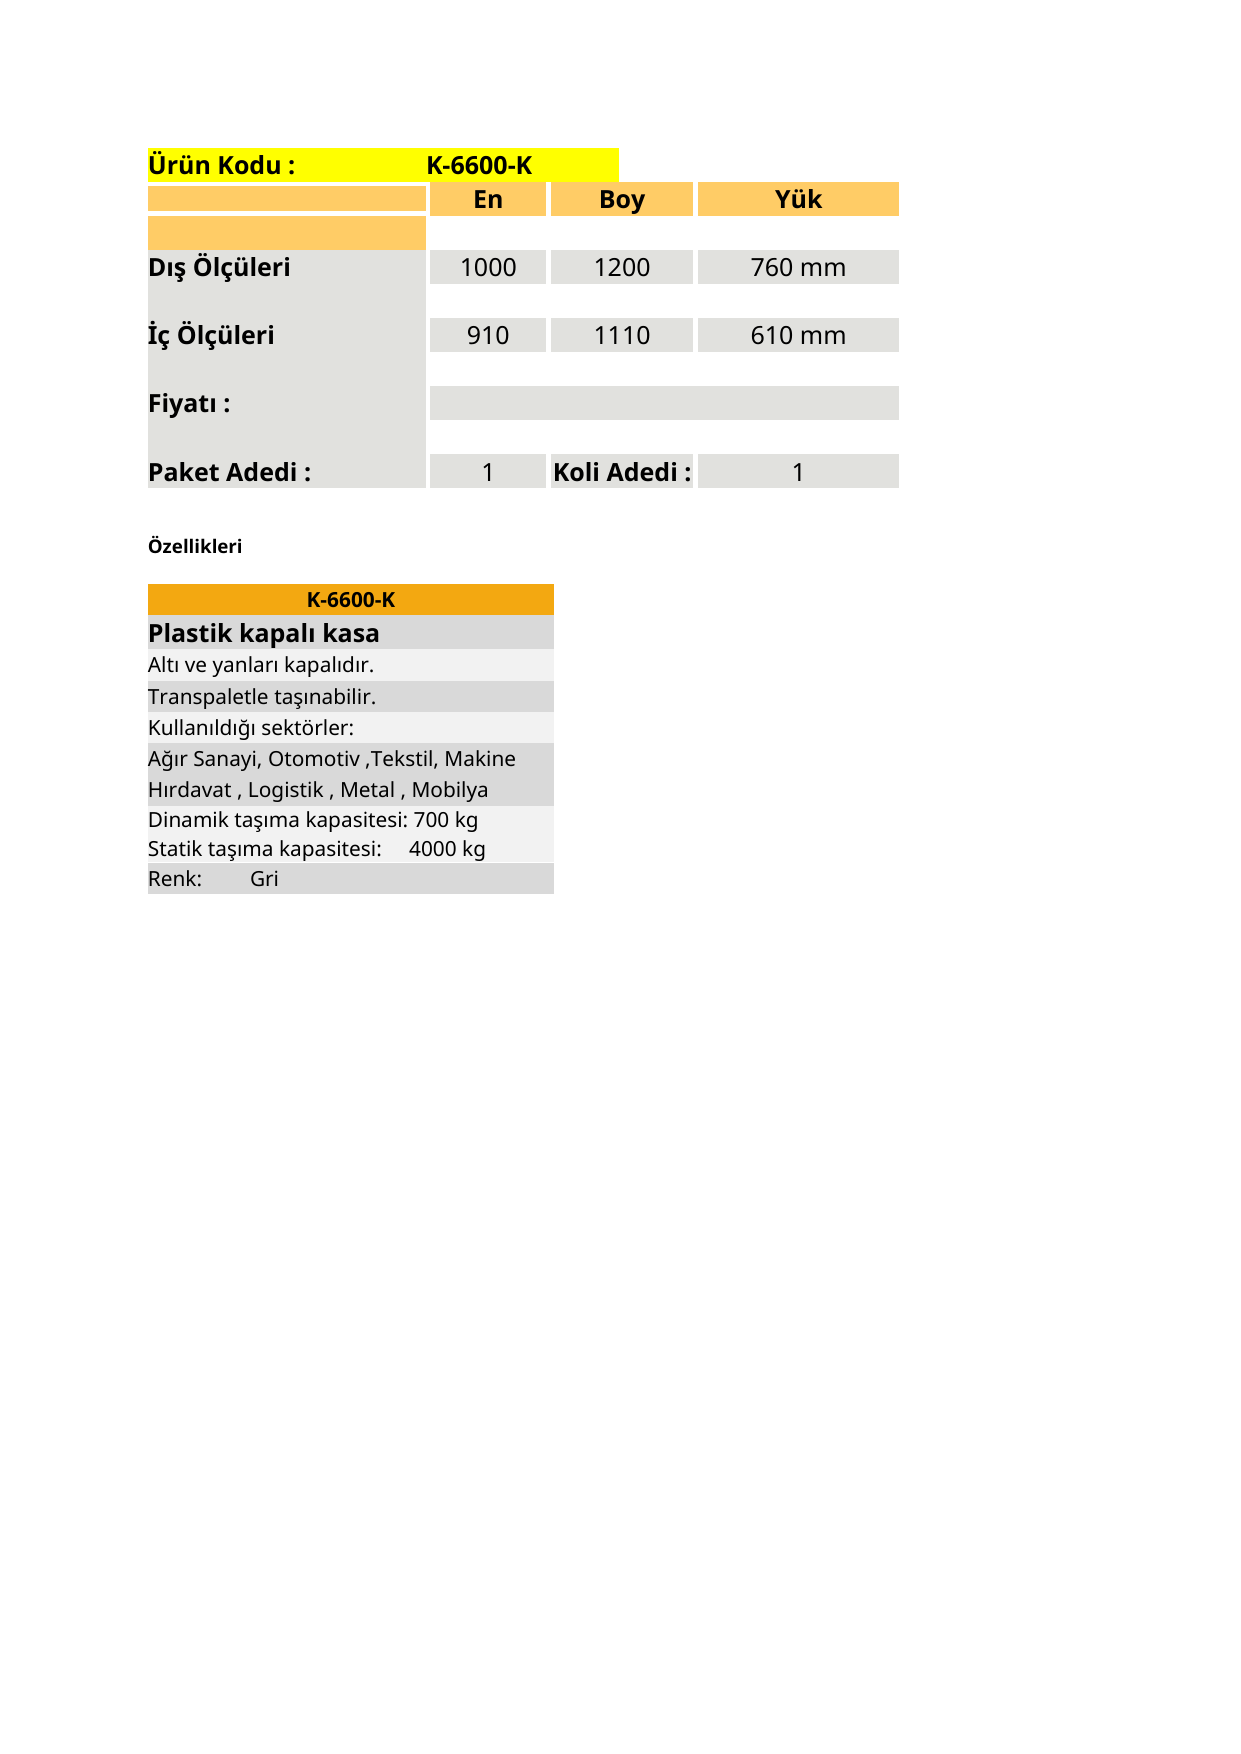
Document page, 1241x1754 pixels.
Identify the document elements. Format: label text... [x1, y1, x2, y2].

table_cell 1 [693, 454, 698, 488]
table_cell [426, 216, 546, 250]
table_cell Kullanıldığı sektörler: [148, 712, 554, 743]
table_cell [693, 352, 899, 386]
table_cell [546, 284, 693, 318]
table_cell Hırdavat , Logistik , Metal , Mobilya [148, 774, 554, 806]
table_cell [426, 420, 546, 454]
table_cell 760 mm [693, 250, 698, 284]
table_cell [546, 216, 693, 250]
table_cell Yük [693, 182, 698, 216]
table_cell 1 [426, 454, 430, 488]
table_cell [693, 284, 899, 318]
table_header Ürün Kodu : [148, 148, 426, 182]
table_cell Altı ve yanları kapalıdır. [148, 649, 554, 681]
table_cell 1000 [426, 250, 430, 284]
table_cell Transpaletle taşınabilir. [148, 681, 554, 712]
table_header K-6600-K [148, 584, 554, 615]
table_cell En [426, 182, 430, 216]
table_cell [426, 352, 546, 386]
table_cell Plastik kapalı kasa [148, 615, 554, 649]
table_cell [693, 216, 899, 250]
table_cell 1110 [546, 318, 551, 352]
table_cell [148, 211, 426, 216]
table_cell Dinamik taşıma kapasitesi: 700 kg Statik taşıma kapasitesi: 4000 kg [148, 806, 554, 862]
table_cell Gri [250, 863, 554, 894]
table_cell 610 mm [693, 318, 698, 352]
table_cell [693, 420, 899, 454]
table_cell Ağır Sanayi, Otomotiv ,Tekstil, Makine [148, 743, 554, 774]
table_header [693, 148, 899, 182]
text Özellikleri [148, 533, 1093, 558]
table_cell [426, 284, 546, 318]
table_header [620, 148, 693, 182]
table_cell [426, 386, 430, 420]
table_cell 1200 [546, 250, 551, 284]
table_cell [546, 352, 693, 386]
table_cell [148, 182, 426, 186]
table_cell 910 [426, 318, 430, 352]
table_cell Renk: [148, 863, 250, 894]
table_cell Boy [546, 182, 551, 216]
table_cell [546, 420, 693, 454]
table_header K-6600-K [426, 148, 619, 182]
